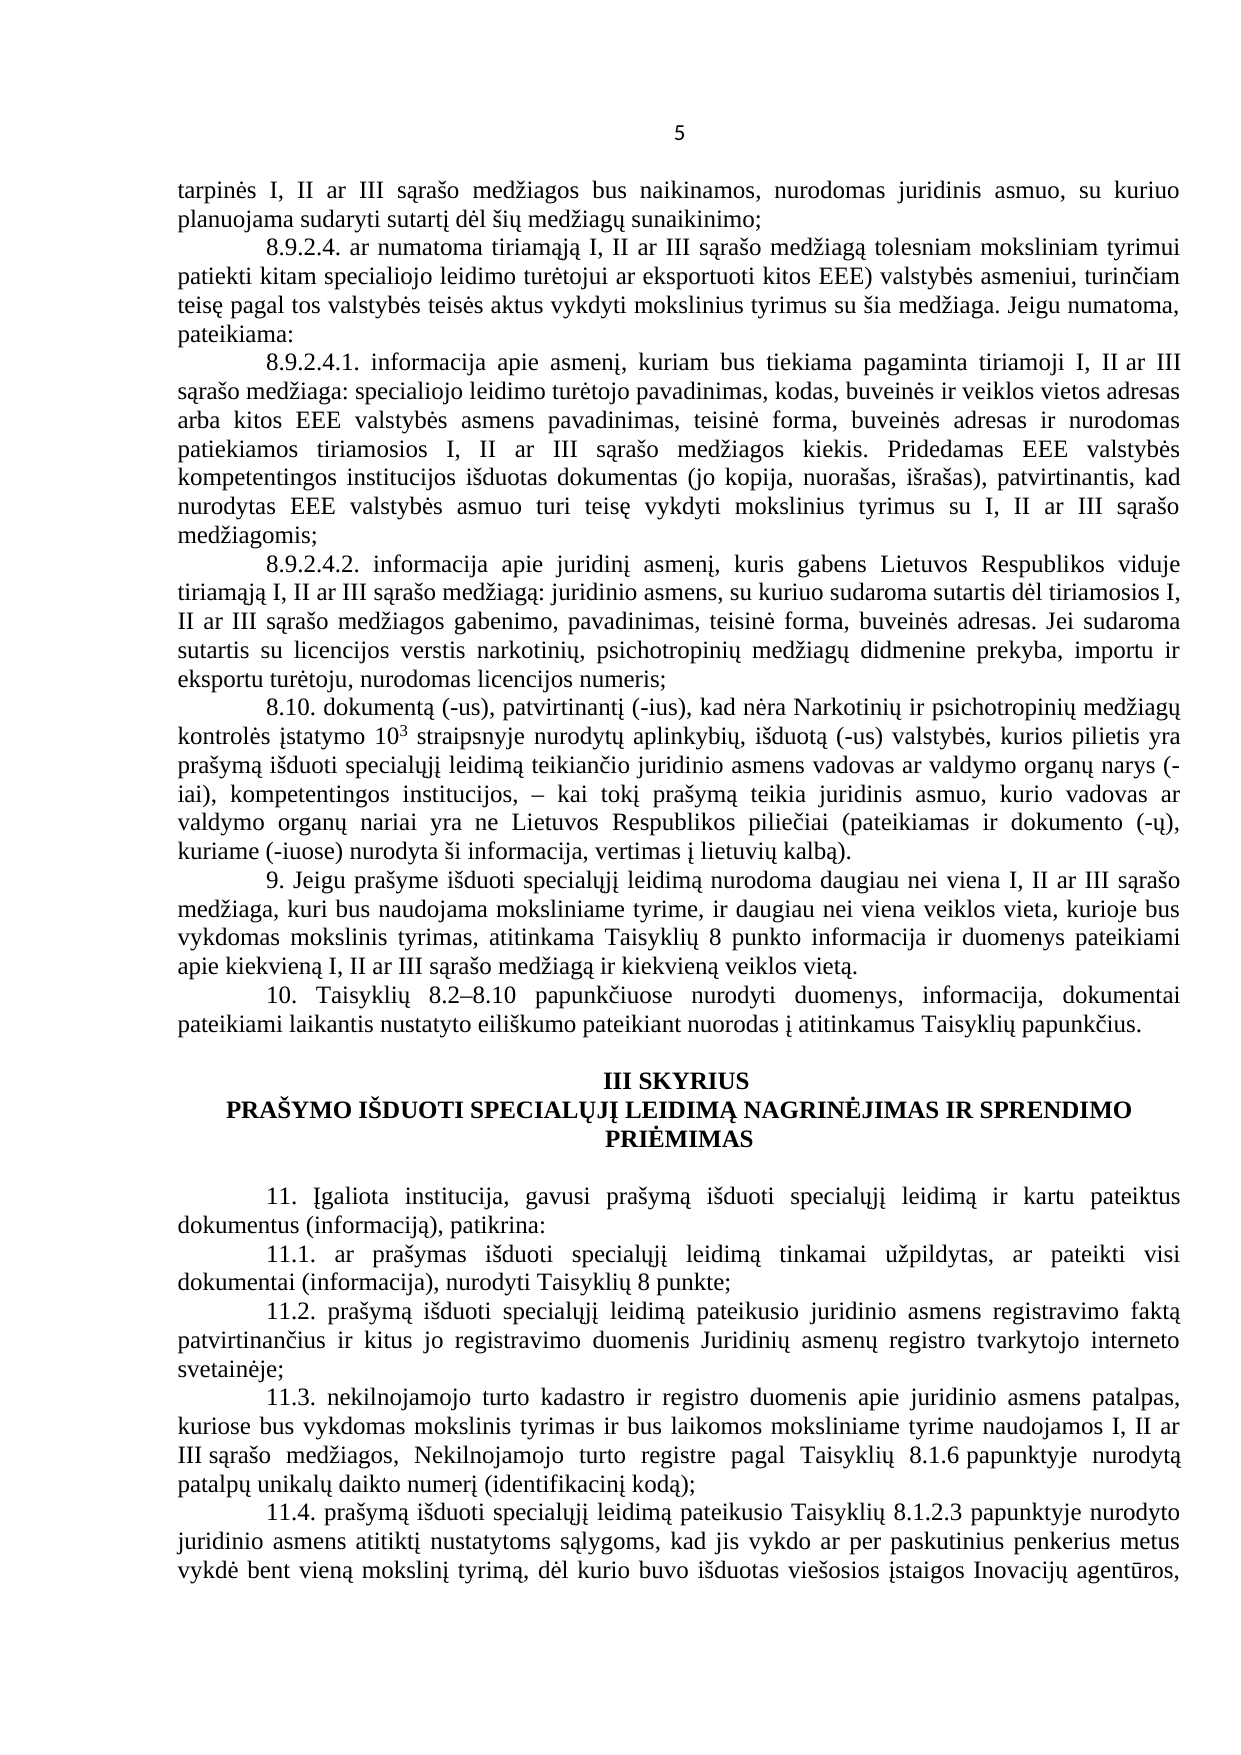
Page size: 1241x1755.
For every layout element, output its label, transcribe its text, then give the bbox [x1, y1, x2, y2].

text 9. Jeigu prašyme išduoti specialųjį leidimą nurodoma daugiau nei viena I, II ar III sąrašo medžiaga, kuri bus naudojama moksliniame tyrime, ir daugiau nei viena veiklos vieta, kurioje bus vykdomas mokslinis tyrimas, atitinkama Taisyklių 8 punkto informacija ir duomenys pateikiami apie kiekvieną I, II ar III sąrašo medžiagą ir kiekvieną veiklos vietą. [177, 865, 1181, 980]
text tarpinės I, II ar III sąrašo medžiagos bus naikinamos, nurodomas juridinis asmuo, su kuriuo planuojama sudaryti sutartį dėl šių medžiagų sunaikinimo; [177, 175, 1181, 232]
text PRAŠYMO IŠDUOTI SPECIALŲJĮ LEIDIMĄ NAGRINĖJIMAS IR SPRENDIMO PRIĖMIMAS [177, 1095, 1181, 1152]
text 11.3. nekilnojamojo turto kadastro ir registro duomenis apie juridinio asmens patalpas, kuriose bus vykdomas mokslinis tyrimas ir bus laikomos moksliniame tyrime naudojamos I, II ar III sąrašo medžiagos, Nekilnojamojo turto registre pagal Taisyklių 8.1.6 papunktyje nurodytą patalpų unikalų daikto numerį (identifikacinį kodą); [177, 1382, 1181, 1497]
text 11.4. prašymą išduoti specialųjį leidimą pateikusio Taisyklių 8.1.2.3 papunktyje nurodyto juridinio asmens atitiktį nustatytoms sąlygoms, kad jis vykdo ar per paskutinius penkerius metus vykdė bent vieną mokslinį tyrimą, dėl kurio buvo išduotas viešosios įstaigos Inovacijų agentūros, [177, 1497, 1181, 1584]
text 11.2. prašymą išduoti specialųjį leidimą pateikusio juridinio asmens registravimo faktą patvirtinančius ir kitus jo registravimo duomenis Juridinių asmenų registro tvarkytojo interneto svetainėje; [177, 1296, 1181, 1382]
text 11.1. ar prašymas išduoti specialųjį leidimą tinkamai užpildytas, ar pateikti visi dokumentai (informacija), nurodyti Taisyklių 8 punkte; [177, 1239, 1181, 1296]
text 10. Taisyklių 8.2–8.10 papunkčiuose nurodyti duomenys, informacija, dokumentai pateikiami laikantis nustatyto eiliškumo pateikiant nuorodas į atitinkamus Taisyklių papunkčius. [177, 980, 1181, 1037]
text 11. Įgaliota institucija, gavusi prašymą išduoti specialųjį leidimą ir kartu pateiktus dokumentus (informaciją), patikrina: [177, 1181, 1181, 1239]
text 8.10. dokumentą (-us), patvirtinantį (-ius), kad nėra Narkotinių ir psichotropinių medžiagų kontrolės įstatymo 103 straipsnyje nurodytų aplinkybių, išduotą (-us) valstybės, kurios pilietis yra prašymą išduoti specialųjį leidimą teikiančio juridinio asmens vadovas ar valdymo organų narys (-iai), kompetentingos institucijos, – kai tokį prašymą teikia juridinis asmuo, kurio vadovas ar valdymo organų nariai yra ne Lietuvos Respublikos piliečiai (pateikiamas ir dokumento (-ų), kuriame (-iuose) nurodyta ši informacija, vertimas į lietuvių kalbą). [177, 692, 1181, 865]
text 8.9.2.4. ar numatoma tiriamąją I, II ar III sąrašo medžiagą tolesniam moksliniam tyrimui patiekti kitam specialiojo leidimo turėtojui ar eksportuoti kitos EEE) valstybės asmeniui, turinčiam teisę pagal tos valstybės teisės aktus vykdyti mokslinius tyrimus su šia medžiaga. Jeigu numatoma, pateikiama: [177, 232, 1181, 347]
text 8.9.2.4.2. informacija apie juridinį asmenį, kuris gabens Lietuvos Respublikos viduje tiriamąją I, II ar III sąrašo medžiagą: juridinio asmens, su kuriuo sudaroma sutartis dėl tiriamosios I, II ar III sąrašo medžiagos gabenimo, pavadinimas, teisinė forma, buveinės adresas. Jei sudaroma sutartis su licencijos verstis narkotinių, psichotropinių medžiagų didmenine prekyba, importu ir eksportu turėtoju, nurodomas licencijos numeris; [177, 549, 1181, 692]
text III SKYRIUS [177, 1066, 1181, 1095]
text 8.9.2.4.1. informacija apie asmenį, kuriam bus tiekiama pagaminta tiriamoji I, II ar III sąrašo medžiaga: specialiojo leidimo turėtojo pavadinimas, kodas, buveinės ir veiklos vietos adresas arba kitos EEE valstybės asmens pavadinimas, teisinė forma, buveinės adresas ir nurodomas patiekiamos tiriamosios I, II ar III sąrašo medžiagos kiekis. Pridedamas EEE valstybės kompetentingos institucijos išduotas dokumentas (jo kopija, nuorašas, išrašas), patvirtinantis, kad nurodytas EEE valstybės asmuo turi teisę vykdyti mokslinius tyrimus su I, II ar III sąrašo medžiagomis; [177, 347, 1181, 549]
